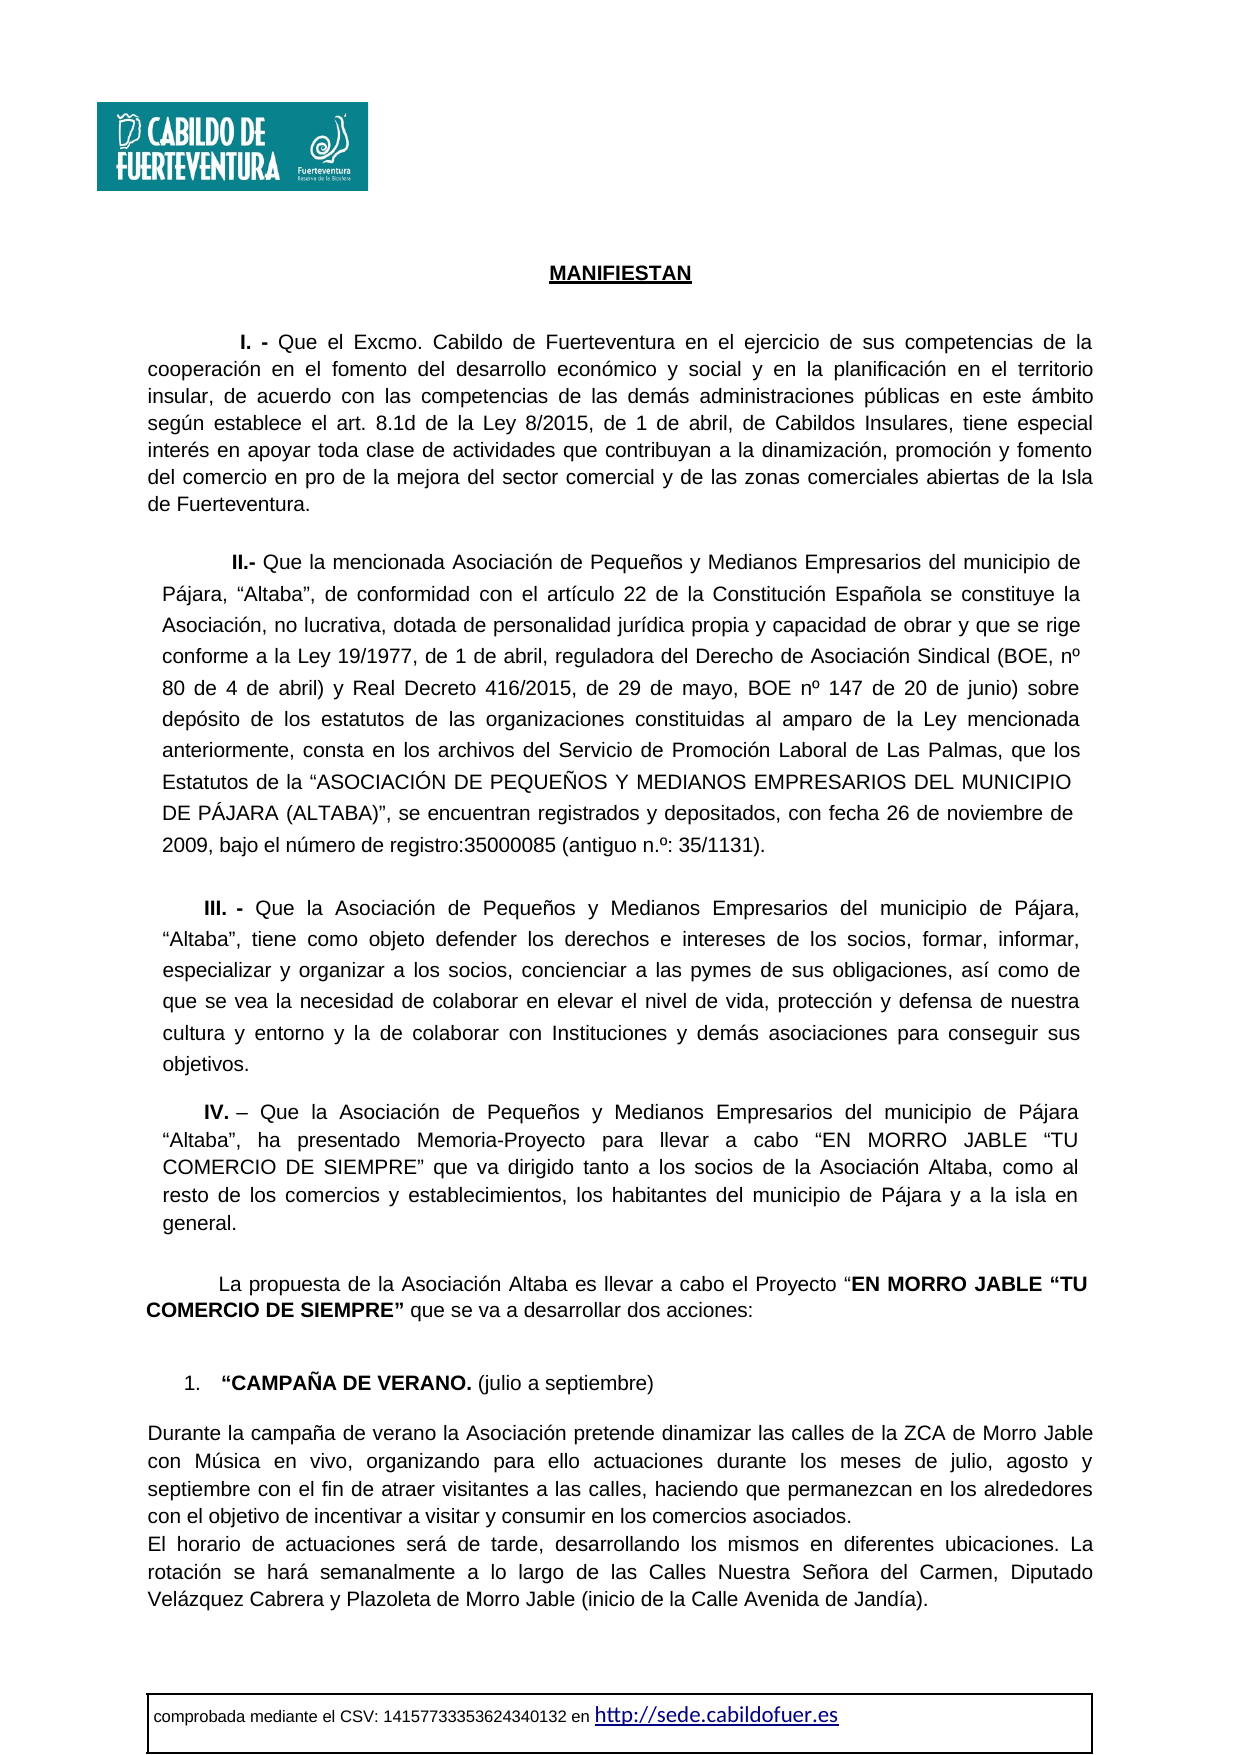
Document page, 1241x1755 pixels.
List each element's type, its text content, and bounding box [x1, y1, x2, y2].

list - Que la Asociación de Pequeños y Medianos Empresarios del municipio de Pájara, “Altaba”, tiene como objeto defender los derechos e intereses de los socios, formar, informar, especializar y organizar a los socios, concienciar a las pymes de sus obligaciones, así como de que se vea la necesidad de colaborar en elevar el nivel de vida, protección y defensa de nuestra cultura y entorno y la de colaborar con Instituciones y demás asociaciones para conseguir sus objetivos. [130, 895, 1081, 1076]
text I. - Que el Excmo. Cabildo de Fuerteventura en el ejercicio de sus competencias de la cooperación en el fomento del desarrollo económico y social y en la planificación en el territorio insular, de acuerdo con las competencias de las demás administraciones públicas en este ámbito según establece el art. 8.1d de la Ley 8/2015, de 1 de abril, de Cabildos Insulares, tiene especial interés en apoyar toda clase de actividades que contribuyan a la dinamización, promoción y fomento del comercio en pro de la mejora del sector comercial y de las zonas comerciales abiertas de la Isla de Fuerteventura. [147, 330, 1093, 516]
text La propuesta de la Asociación Altaba es llevar a cabo el Proyecto “EN MORRO JABLE “TU COMERCIO DE SIEMPRE” que se va a desarrollar dos acciones: [146, 1272, 1093, 1321]
text II.- Que la mencionada Asociación de Pequeños y Medianos Empresarios del municipio de Pájara, “Altaba”, de conformidad con el artículo 22 de la Constitución Española se constituye la Asociación, no lucrativa, dotada de personalidad jurídica propia y capacidad de obrar y que se rige conforme a la Ley 19/1977, de 1 de abril, reguladora del Derecho de Asociación Sindical (BOE, nº 80 de 4 de abril) y Real Decreto 416/2015, de 29 de mayo, BOE nº 147 de 20 de junio) sobre depósito de los estatutos de las organizaciones constituidas al amparo de la Ley mencionada anteriormente, consta en los archivos del Servicio de Promoción Laboral de Las Palmas, que los Estatutos de la “ASOCIACIÓN DE PEQUEÑOS Y MEDIANOS EMPRESARIOS DEL MUNICIPIO [162, 550, 1081, 794]
list – Que la Asociación de Pequeños y Medianos Empresarios del municipio de Pájara “Altaba”, ha presentado Memoria-Proyecto para llevar a cabo “EN MORRO JABLE “TU COMERCIO DE SIEMPRE” que va dirigido tanto a los socios de la Asociación Altaba, como al resto de los comercios y establecimientos, los habitantes del municipio de Pájara y a la isla en general. [130, 1100, 1079, 1234]
text El horario de actuaciones será de tarde, desarrollando los mismos en diferentes ubicaciones. La rotación se hará semanalmente a lo largo de las Calles Nuestra Señora del Carmen, Diputado Velázquez Cabrera y Plazoleta de Morro Jable (inicio de la Calle Avenida de Jandía). [147, 1532, 1093, 1611]
subtitle MANIFIESTAN [133, 260, 1107, 284]
text 1. “CAMPAÑA DE VERANO. (julio a septiembre) [183, 1370, 1107, 1394]
text DE PÁJARA (ALTABA)”, se encuentran registrados y depositados, con fecha 26 de noviembre de 2009, bajo el número de registro:35000085 (antiguo n.º: 35/1131). [162, 801, 1093, 856]
text Durante la campaña de verano la Asociación pretende dinamizar las calles de la ZCA de Morro Jable con Música en vivo, organizando para ello actuaciones durante los meses de julio, agosto y septiembre con el fin de atraer visitantes a las calles, haciendo que permanezcan en los alrededores con el objetivo de incentivar a visitar y consumir en los comercios asociados. [147, 1421, 1093, 1528]
